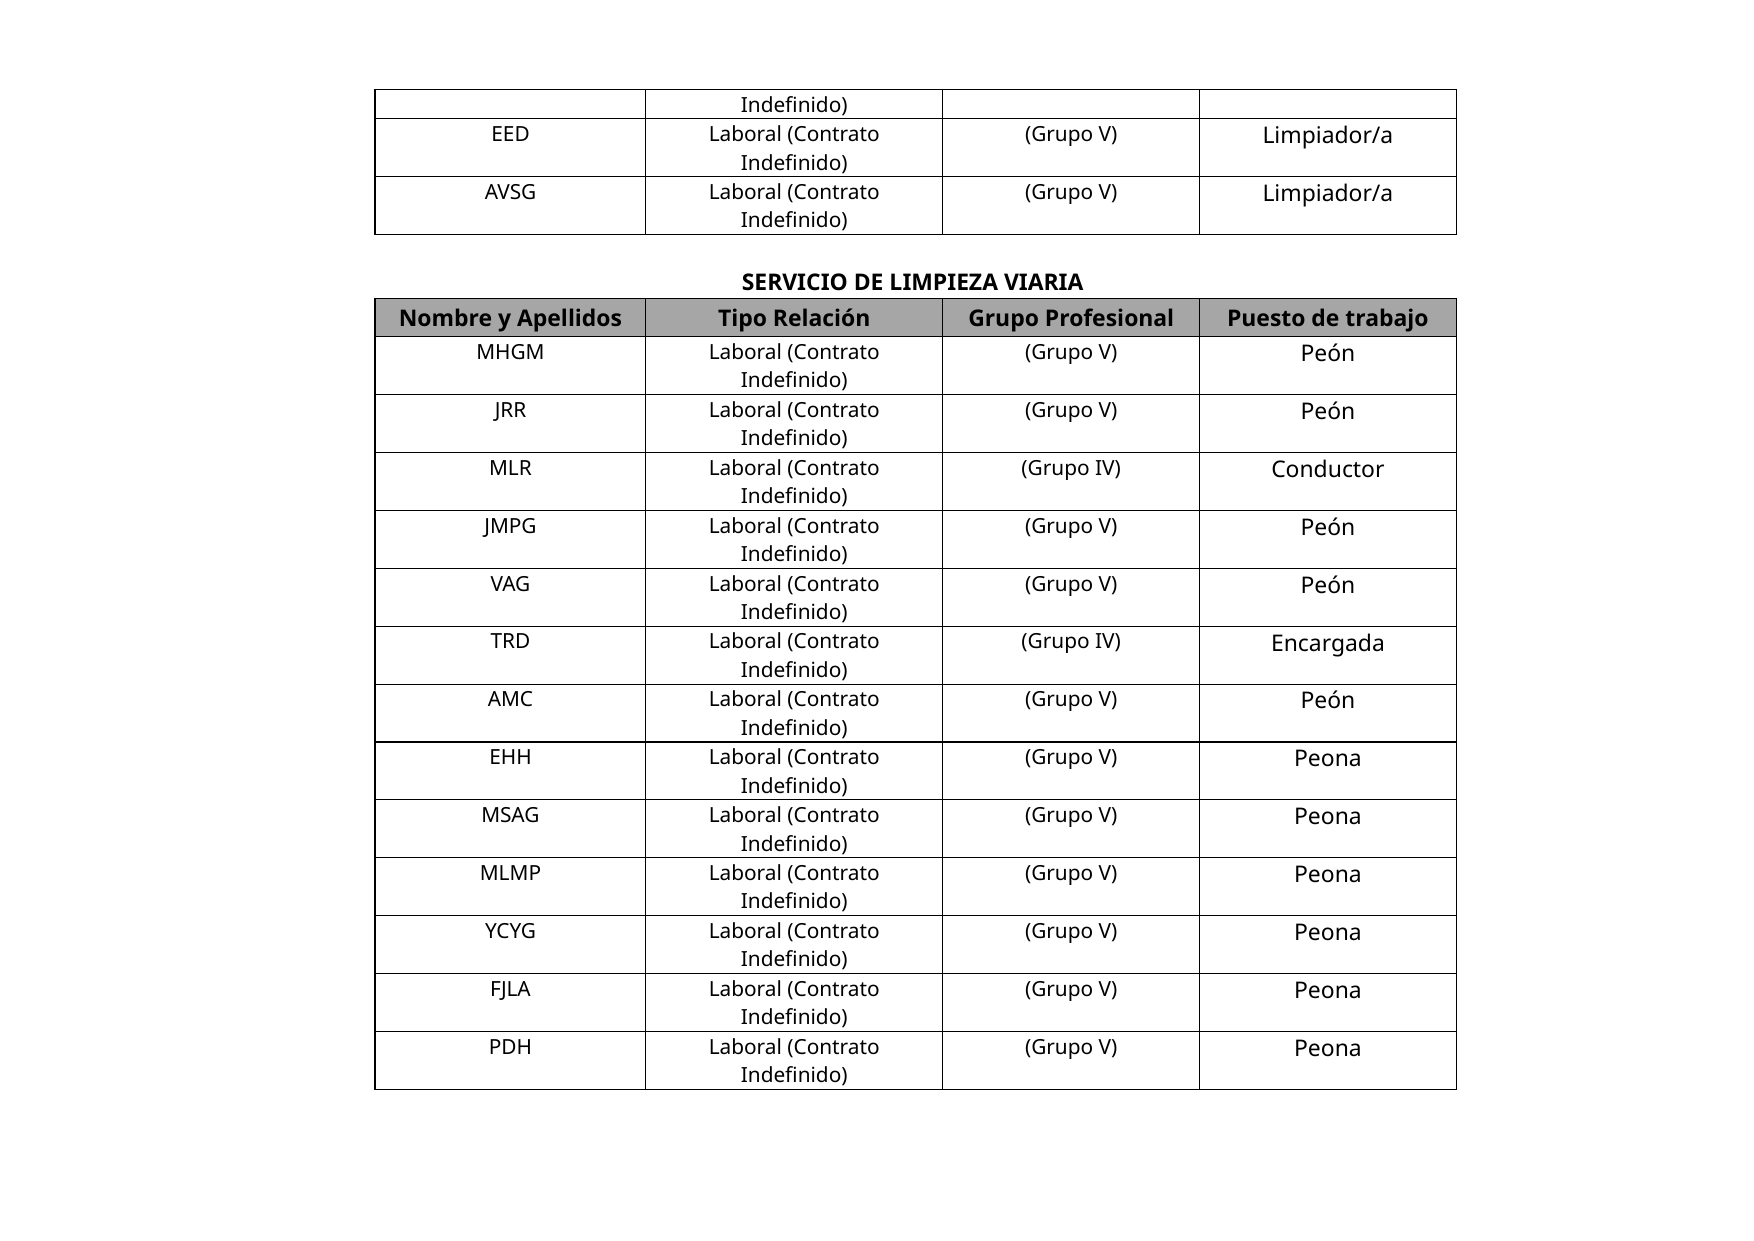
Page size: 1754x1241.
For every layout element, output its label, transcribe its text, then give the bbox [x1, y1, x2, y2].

table_cell (Grupo IV) [943, 627, 1199, 683]
table_cell Laboral (Contrato Indefinido) [646, 627, 942, 683]
table_cell Conductor [1200, 453, 1456, 510]
text SERVICIO DE LIMPIEZA VIARIA [272, 266, 1553, 297]
table_cell YCYG [376, 916, 645, 973]
table_cell Peona [1200, 800, 1456, 857]
table_cell [376, 90, 645, 118]
table_cell Peón [1200, 337, 1456, 394]
table_cell (Grupo V) [943, 569, 1199, 626]
table_cell Peón [1200, 395, 1456, 452]
table_cell Laboral (Contrato Indefinido) [646, 974, 942, 1031]
table_cell Peón [1200, 569, 1456, 626]
table_cell [943, 90, 1199, 118]
table_cell [1200, 90, 1456, 118]
table_cell (Grupo V) [943, 177, 1199, 234]
table_cell Indefinido) [646, 90, 942, 118]
table_cell Laboral (Contrato Indefinido) [646, 800, 942, 857]
table_cell Laboral (Contrato Indefinido) [646, 337, 942, 394]
table_cell PDH [376, 1032, 645, 1089]
table_cell AVSG [376, 177, 645, 234]
table_cell (Grupo V) [943, 1032, 1199, 1089]
table_header Puesto de trabajo [1200, 299, 1456, 336]
table_cell Peón [1200, 511, 1456, 568]
table_cell Laboral (Contrato Indefinido) [646, 743, 942, 799]
table_cell (Grupo V) [943, 858, 1199, 915]
table_cell MLMP [376, 858, 645, 915]
table_cell (Grupo IV) [943, 453, 1199, 510]
table_cell (Grupo V) [943, 743, 1199, 799]
table_cell VAG [376, 569, 645, 626]
table_cell AMC [376, 685, 645, 741]
table_cell Laboral (Contrato Indefinido) [646, 916, 942, 973]
table_cell MSAG [376, 800, 645, 857]
table_cell JRR [376, 395, 645, 452]
table_cell (Grupo V) [943, 685, 1199, 741]
table_header Grupo Profesional [943, 299, 1199, 336]
table_cell FJLA [376, 974, 645, 1031]
table_cell (Grupo V) [943, 337, 1199, 394]
table_header Nombre y Apellidos [376, 299, 645, 336]
table_cell TRD [376, 627, 645, 683]
table_cell MHGM [376, 337, 645, 394]
table_cell Laboral (Contrato Indefinido) [646, 685, 942, 741]
table_cell Peona [1200, 916, 1456, 973]
table_cell Peona [1200, 858, 1456, 915]
table_cell (Grupo V) [943, 800, 1199, 857]
table_cell (Grupo V) [943, 511, 1199, 568]
table_cell (Grupo V) [943, 395, 1199, 452]
table_cell Laboral (Contrato Indefinido) [646, 858, 942, 915]
table_cell EHH [376, 743, 645, 799]
table_cell Laboral (Contrato Indefinido) [646, 119, 942, 176]
table_cell (Grupo V) [943, 916, 1199, 973]
table_cell JMPG [376, 511, 645, 568]
table_cell Laboral (Contrato Indefinido) [646, 569, 942, 626]
table_cell Peón [1200, 685, 1456, 741]
table_cell (Grupo V) [943, 974, 1199, 1031]
table_cell Limpiador/a [1200, 177, 1456, 234]
table_cell Limpiador/a [1200, 119, 1456, 176]
table_cell MLR [376, 453, 645, 510]
table_cell Laboral (Contrato Indefinido) [646, 511, 942, 568]
table_cell Peona [1200, 1032, 1456, 1089]
table_cell Laboral (Contrato Indefinido) [646, 177, 942, 234]
table_cell Laboral (Contrato Indefinido) [646, 1032, 942, 1089]
table_header Tipo Relación [646, 299, 942, 336]
table_cell Laboral (Contrato Indefinido) [646, 395, 942, 452]
table_cell (Grupo V) [943, 119, 1199, 176]
table_cell Peona [1200, 974, 1456, 1031]
table_cell Peona [1200, 743, 1456, 799]
table_cell EED [376, 119, 645, 176]
table_cell Laboral (Contrato Indefinido) [646, 453, 942, 510]
table_cell Encargada [1200, 627, 1456, 683]
